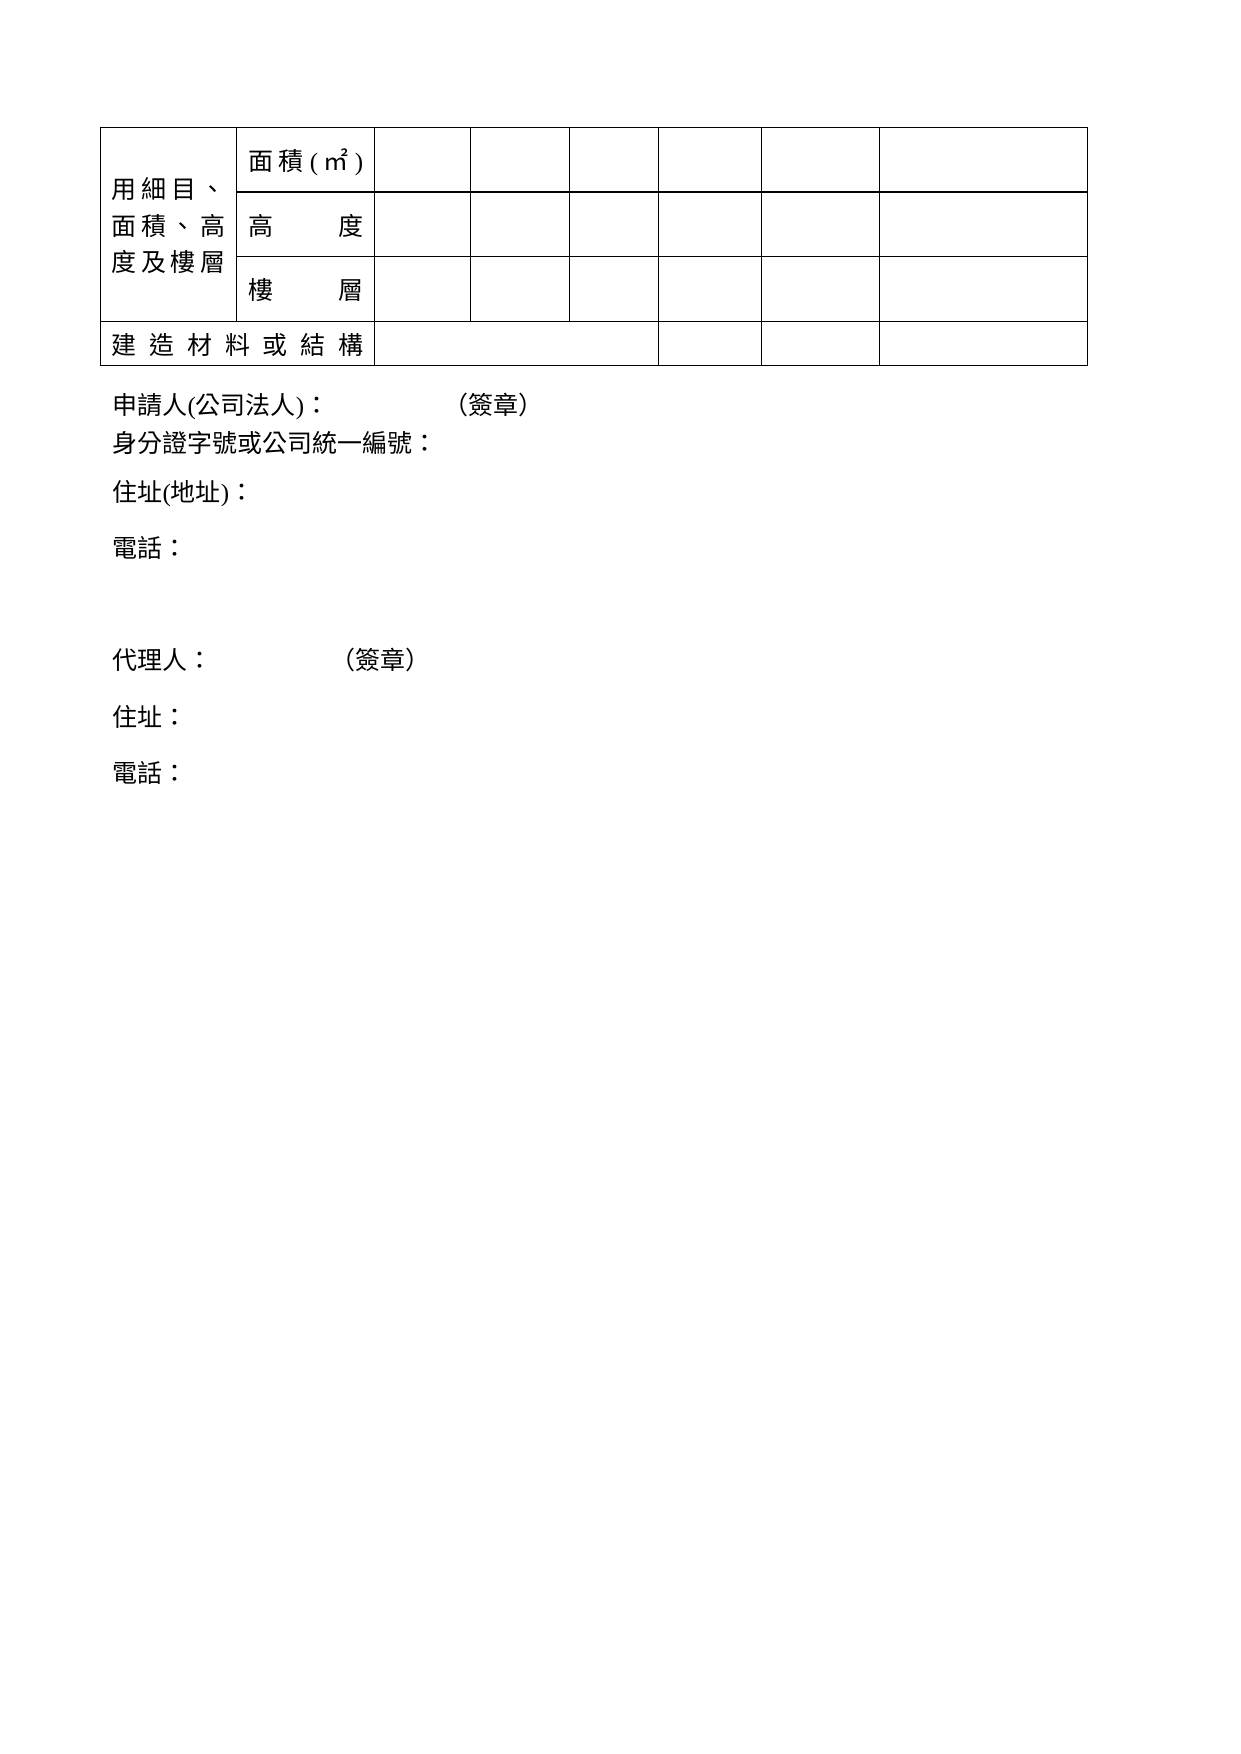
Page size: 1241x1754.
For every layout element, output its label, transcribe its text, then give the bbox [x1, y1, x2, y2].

table_cell 樓層 [237, 257, 374, 321]
table_cell [375, 322, 658, 365]
table_cell [880, 193, 1087, 256]
table_cell [375, 257, 470, 321]
table_cell [880, 322, 1087, 365]
table_cell [762, 322, 879, 365]
text 住址(地址)： [112, 471, 620, 509]
table_cell 面積(㎡) [237, 128, 374, 191]
table_cell [762, 128, 879, 191]
table_cell [659, 257, 761, 321]
text 身分證字號或公司統一編號： [112, 423, 620, 460]
table_cell [880, 128, 1087, 191]
text 申請人(公司法人)： （簽章） [112, 385, 620, 423]
table_cell [570, 128, 658, 191]
table_cell [762, 193, 879, 256]
table_cell 高度 [237, 193, 374, 256]
table_cell [570, 193, 658, 256]
table_cell [375, 128, 470, 191]
table_cell 建造材料或結構 [101, 322, 374, 365]
text 電話： [112, 753, 620, 790]
table_cell [659, 193, 761, 256]
table_cell [762, 257, 879, 321]
table_cell [659, 322, 761, 365]
table_cell [471, 257, 569, 321]
text 住址： [112, 696, 620, 734]
table_cell [880, 257, 1087, 321]
table_cell [375, 193, 470, 256]
text 代理人： （簽章） [112, 640, 620, 678]
table_cell 用細目、面積、高度及樓層 [101, 128, 236, 321]
table_cell [659, 128, 761, 191]
table_cell [471, 128, 569, 191]
table_cell [471, 193, 569, 256]
table_cell [570, 257, 658, 321]
text 電話： [112, 528, 620, 565]
